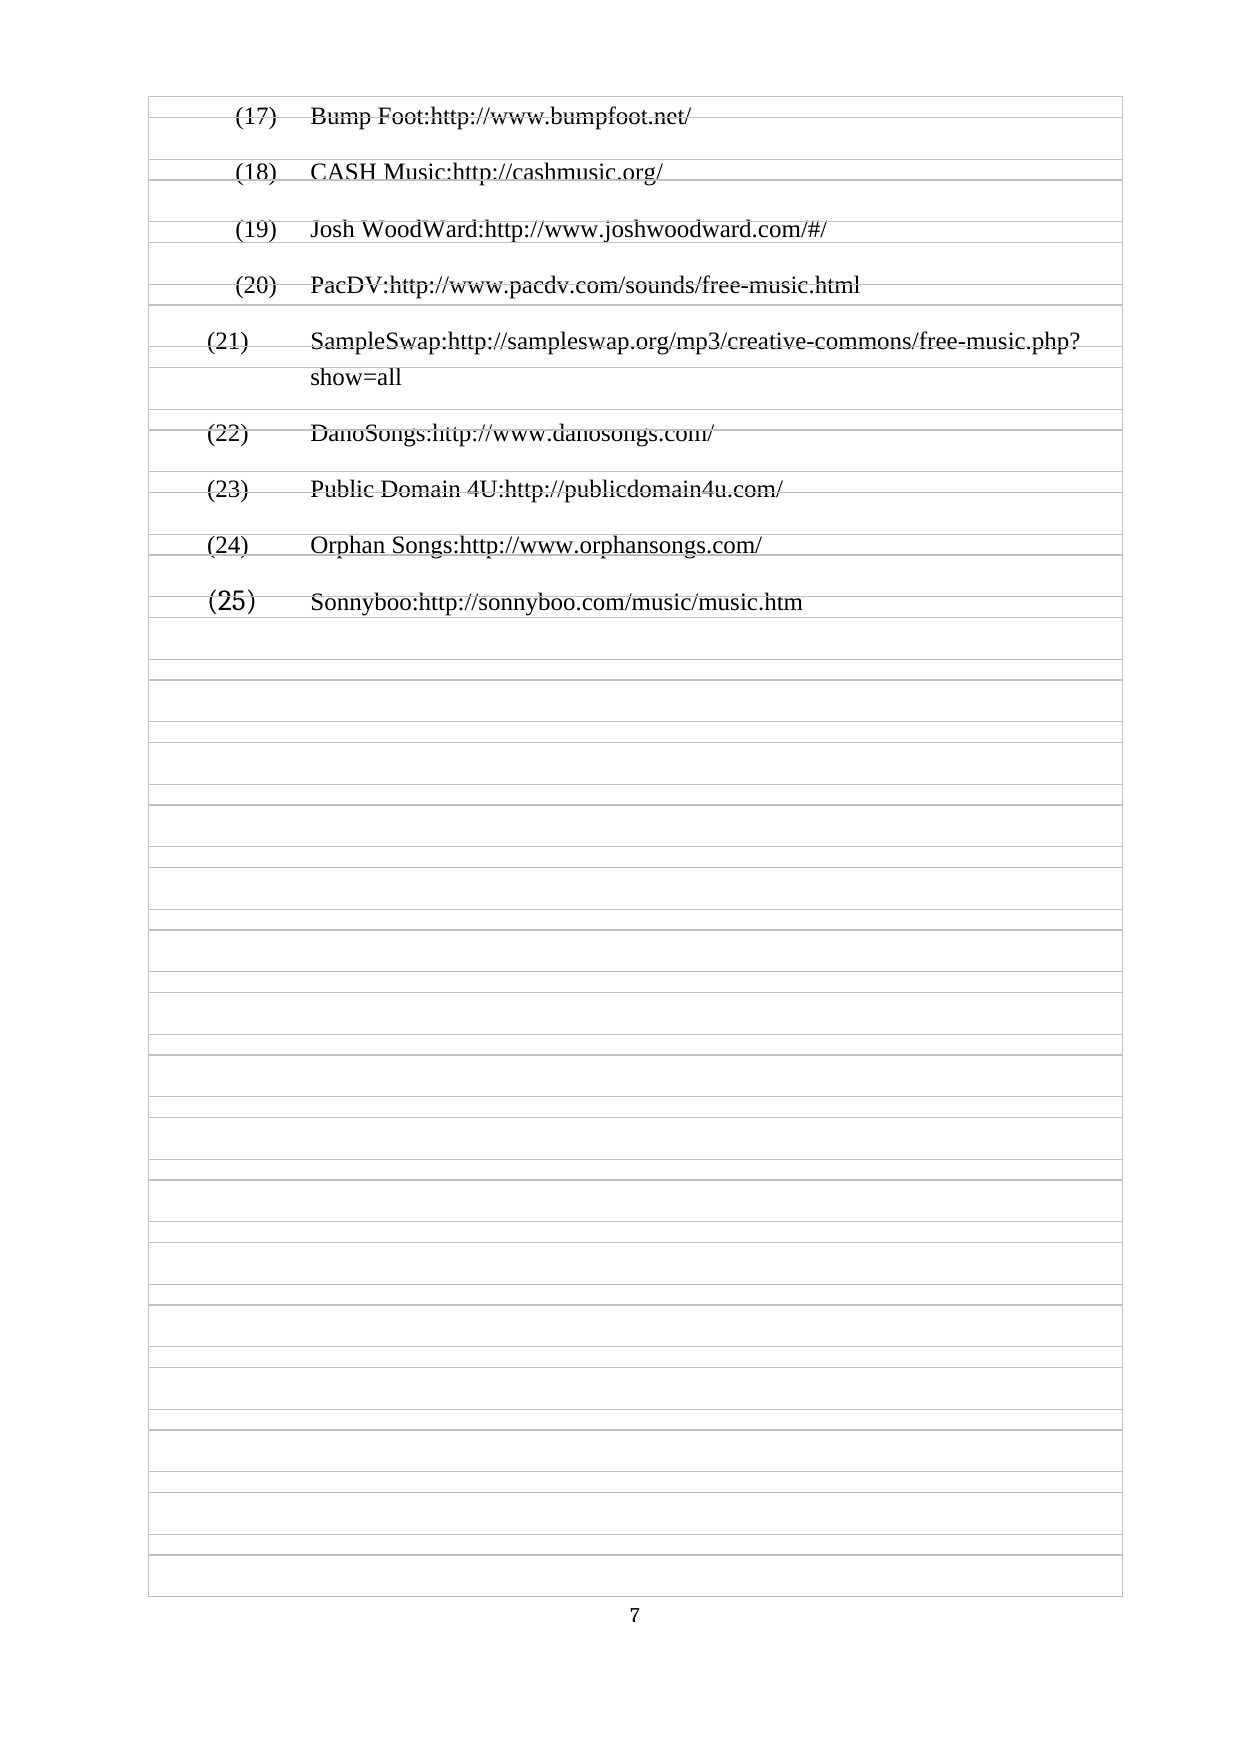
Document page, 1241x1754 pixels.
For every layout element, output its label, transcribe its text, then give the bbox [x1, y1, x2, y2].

list Sonnyboo:http://sonnyboo.com/music/music.htm [207, 582, 1122, 596]
list Josh WoodWard:http://www.joshwoodward.com/#/ [235, 222, 1122, 242]
list [235, 181, 1122, 188]
list SampleSwap:http://sampleswap.org/mp3/creative-commons/free-music.php?show=all [207, 321, 1122, 346]
list DanoSongs:http://www.danosongs.com/ [207, 431, 1122, 448]
list DanoSongs:http://www.danosongs.com/ [207, 413, 1122, 429]
list SampleSwap:http://sampleswap.org/mp3/creative-commons/free-music.php?show=all [207, 347, 1122, 367]
list Bump Foot:http://www.bumpfoot.net/ [235, 118, 1122, 132]
list SampleSwap:http://sampleswap.org/mp3/creative-commons/free-music.php?show=all [207, 368, 1122, 392]
list Public Domain 4U:http://publicdomain4u.com/ [207, 493, 1122, 504]
list Orphan Songs:http://www.orphansongs.com/ [207, 535, 1122, 554]
list PacDV:http://www.pacdv.com/sounds/free-music.html [235, 285, 1122, 300]
list [207, 556, 1122, 561]
list Bump Foot:http://www.bumpfoot.net/ [235, 97, 1122, 117]
list Sonnyboo:http://sonnyboo.com/music/music.htm [207, 597, 1122, 617]
list [207, 525, 1122, 534]
list Sonnyboo:http://sonnyboo.com/music/music.htm [207, 618, 1122, 652]
list PacDV:http://www.pacdv.com/sounds/free-music.html [235, 265, 1122, 284]
list [235, 209, 1122, 221]
list CASH Music:http://cashmusic.org/ [235, 160, 1122, 179]
list Public Domain 4U:http://publicdomain4u.com/ [207, 472, 1122, 492]
list [235, 152, 1122, 159]
